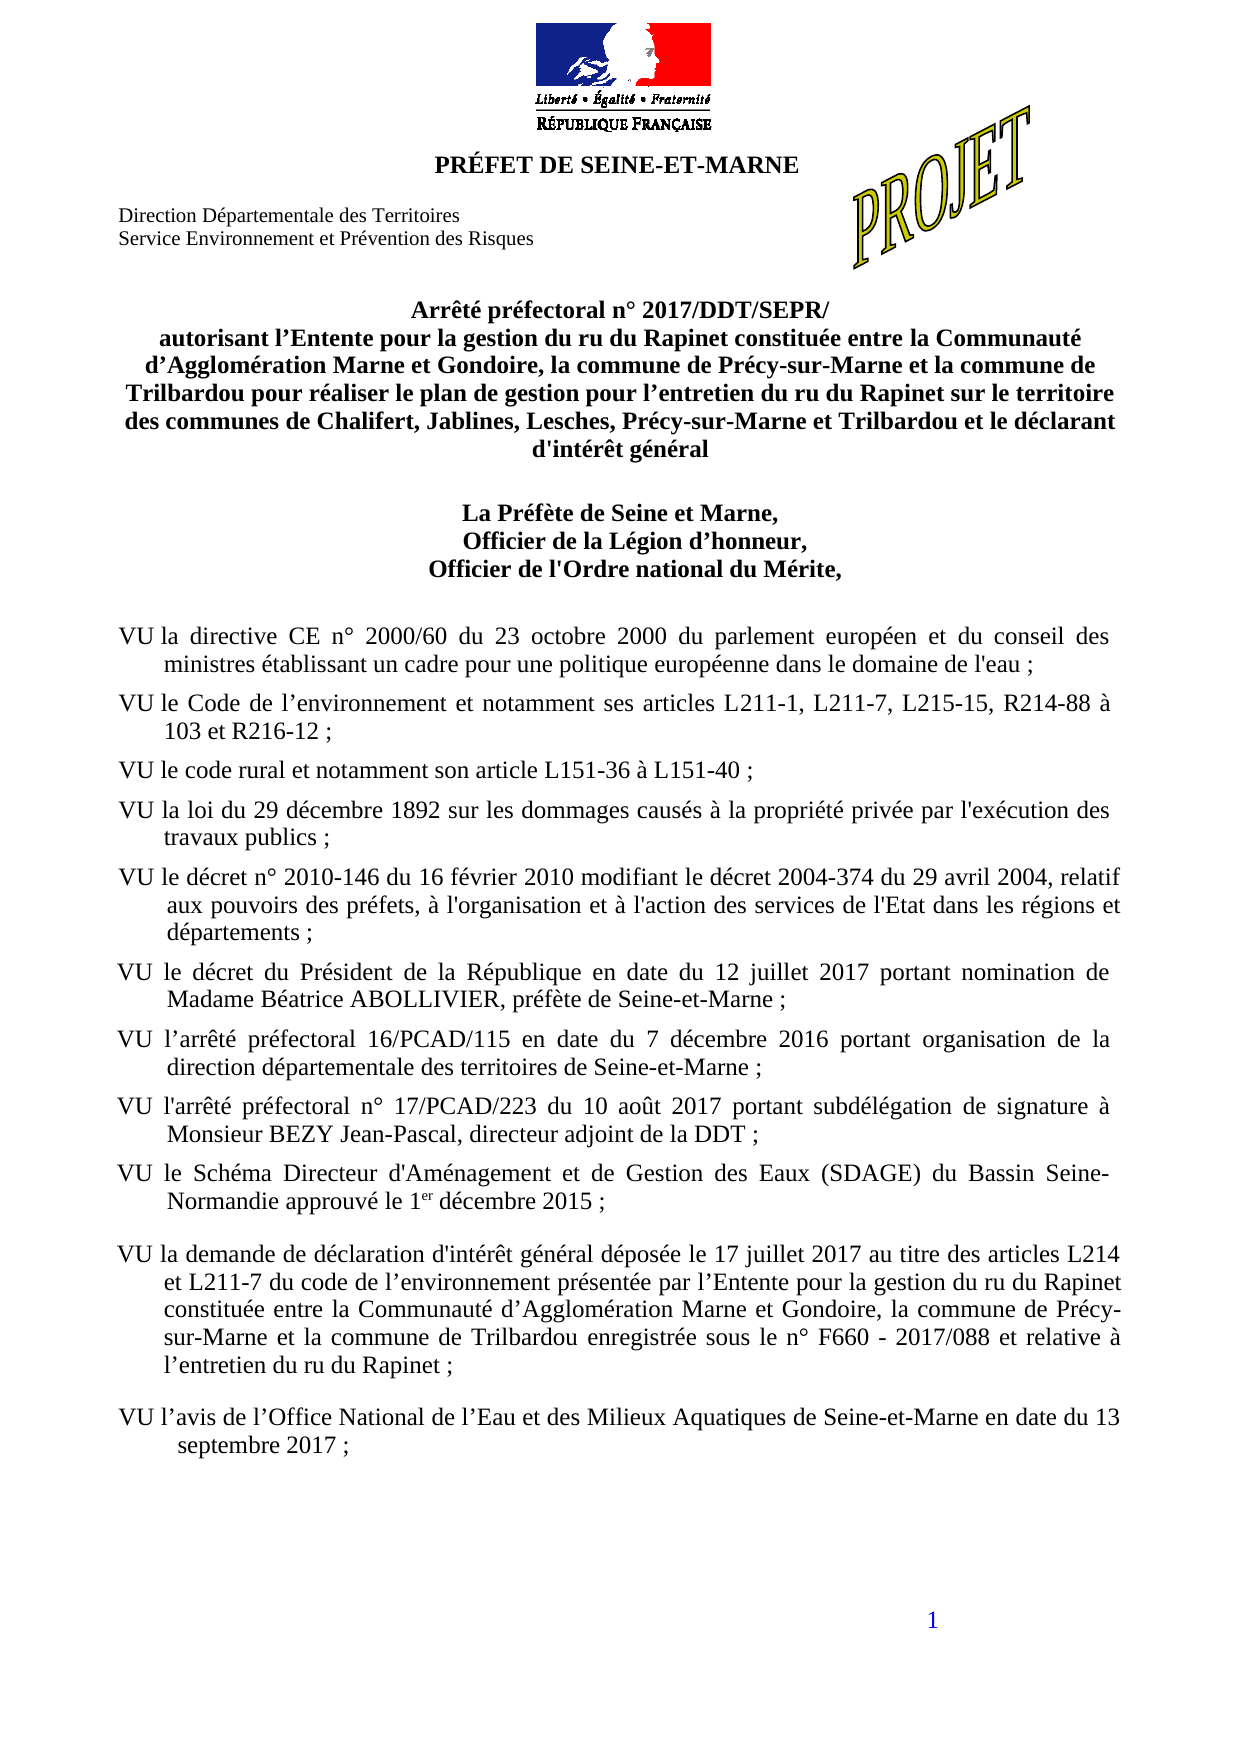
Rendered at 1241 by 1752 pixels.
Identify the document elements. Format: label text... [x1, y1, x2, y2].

text VU le Code de l’environnement et notamment ses articles L211-1, L211-7, L215-15, R214-88 à 103 et R216-12 ; [118, 689, 1111, 744]
text autorisant l’Entente pour la gestion du ru du Rapinet constituée entre la Communauté d’Agglomération Marne et Gondoire, la commune de Précy-sur-Marne et la commune de Trilbardou pour réaliser le plan de gestion pour l’entretien du ru du Rapinet sur le territoire des communes de Chalifert, Jablines, Lesches, Précy-sur-Marne et Trilbardou et le déclarant d'intérêt général [118, 324, 1122, 462]
text VU la directive CE n° 2000/60 du 23 octobre 2000 du parlement européen et du conseil des ministres établissant un cadre pour une politique européenne dans le domaine de l'eau ; [118, 622, 1111, 677]
text Officier de la Légion d’honneur, [148, 527, 1122, 555]
subtitle [980, 151, 1011, 179]
subtitle [1018, 151, 1240, 179]
text Officier de l'Ordre national du Mérite, [148, 555, 1122, 582]
text [892, 227, 1122, 250]
text VU l’arrêté préfectoral 16/PCAD/115 en date du 7 décembre 2016 portant organisation de la direction départementale des territoires de Seine-et-Marne ; [117, 1025, 1111, 1081]
text VU l'arrêté préfectoral n° 17/PCAD/223 du 10 août 2017 portant subdélégation de signature à Monsieur BEZY Jean-Pascal, directeur adjoint de la DDT ; [117, 1092, 1111, 1148]
text VU la demande de déclaration d'intérêt général déposée le 17 juillet 2017 au titre des articles L214 et L211-7 du code de l’environnement présentée par l’Entente pour la gestion du ru du Rapinet constituée entre la Communauté d’Agglomération Marne et Gondoire, la commune de Précy-sur-Marne et la commune de Trilbardou enregistrée sous le n° F660 - 2017/088 et relative à l’entretien du ru du Rapinet ; [117, 1240, 1122, 1378]
subtitle PRÉFET DE SEINE-ET-MARNE [0, 151, 958, 179]
text VU le décret n° 2010-146 du 16 février 2010 modifiant le décret 2004-374 du 29 avril 2004, relatif aux pouvoirs des préfets, à l'organisation et à l'action des services de l'Etat dans les régions et départements ; [118, 863, 1122, 946]
text Arrêté préfectoral n° 2017/DDT/SEPR/ [118, 296, 1122, 324]
text Direction Départementale des Territoires [118, 204, 857, 227]
text VU le code rural et notamment son article L151-36 à L151-40 ; [118, 756, 1111, 784]
text La Préfète de Seine et Marne, [118, 499, 1122, 527]
text [937, 204, 1122, 227]
text VU le Schéma Directeur d'Aménagement et de Gestion des Eaux (SDAGE) du Bassin Seine-Normandie approuvé le 1er décembre 2015 ; [117, 1159, 1111, 1215]
text VU le décret du Président de la République en date du 12 juillet 2017 portant nomination de Madame Béatrice ABOLLIVIER, préfète de Seine-et-Marne ; [117, 958, 1111, 1013]
text VU l’avis de l’Office National de l’Eau et des Milieux Aquatiques de Seine-et-Marne en date du 13 septembre 2017 ; [118, 1403, 1122, 1459]
text Service Environnement et Prévention des Risques [118, 227, 857, 250]
text VU la loi du 29 décembre 1892 sur les dommages causés à la propriété privée par l'exécution des travaux publics ; [118, 796, 1111, 851]
